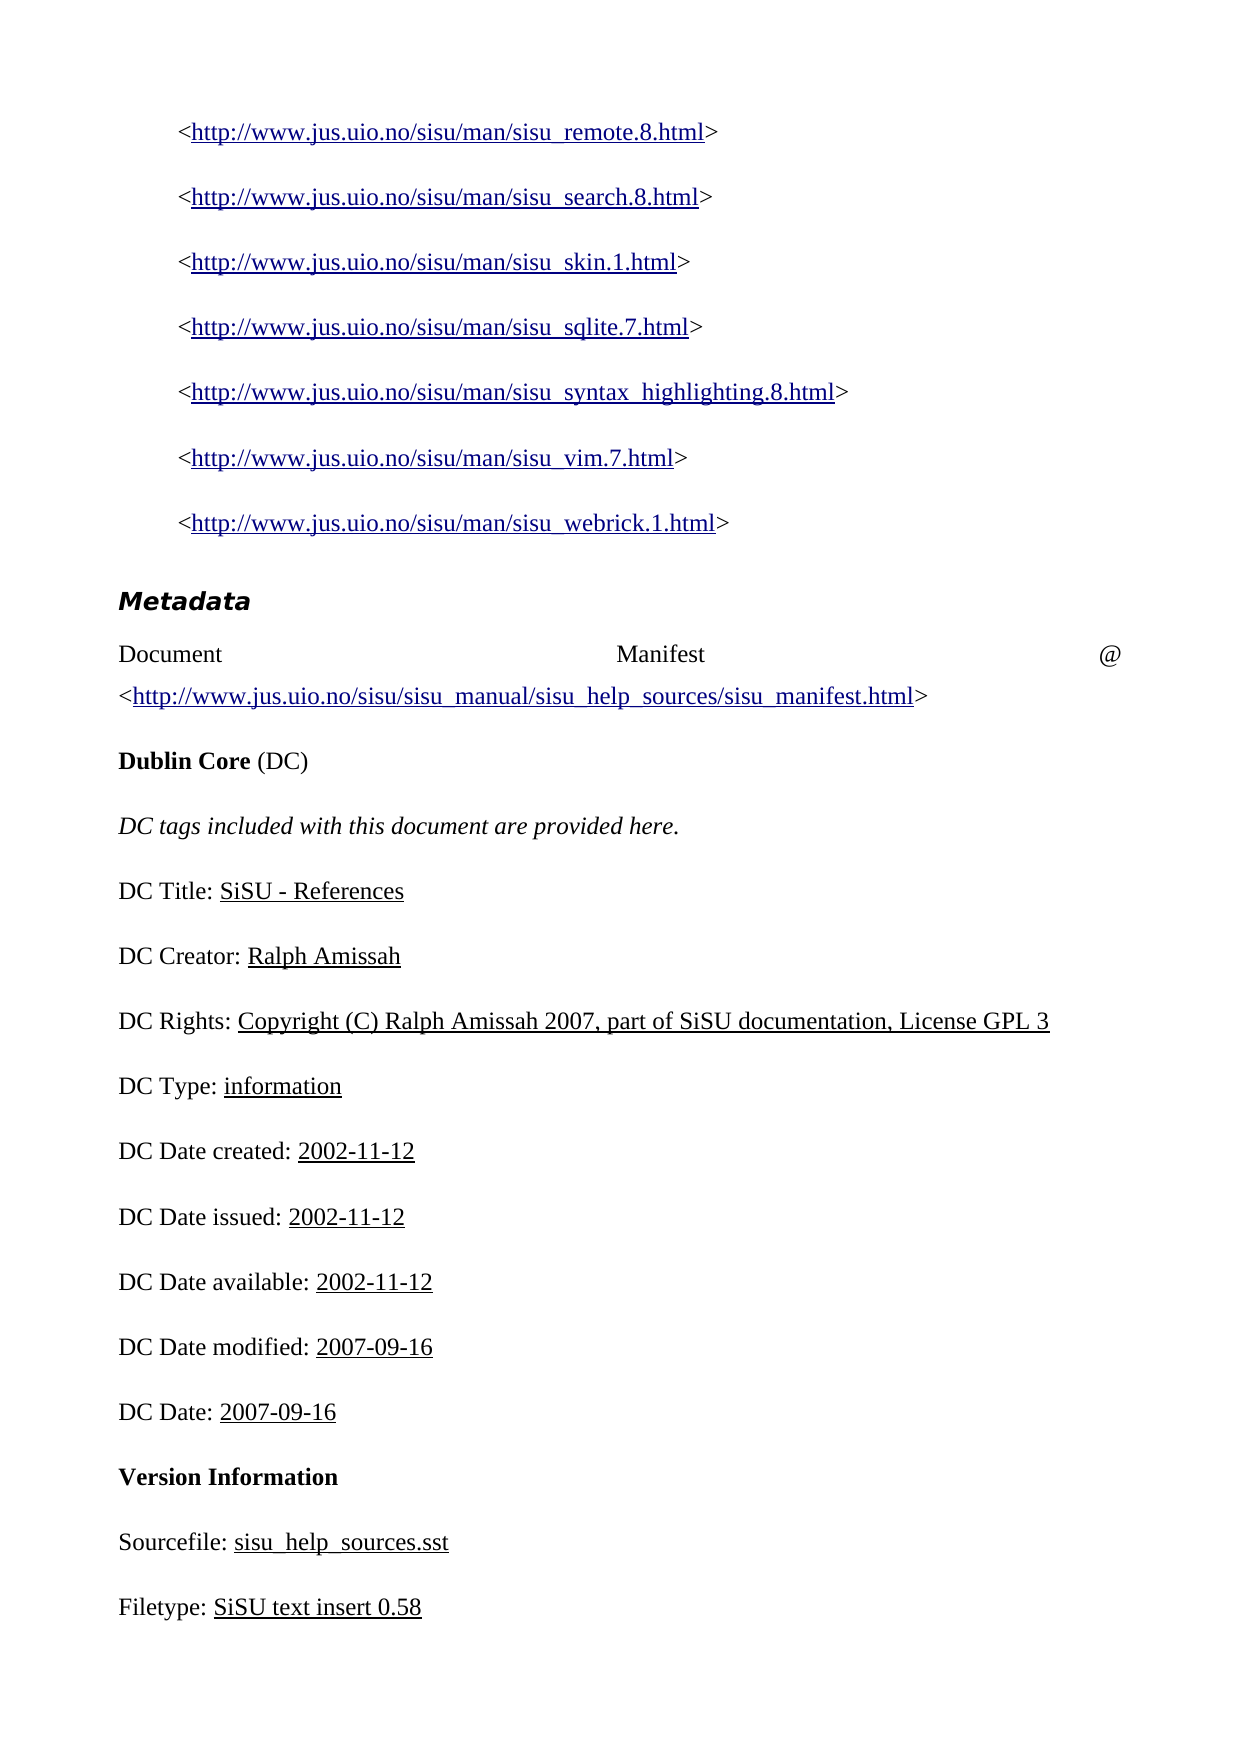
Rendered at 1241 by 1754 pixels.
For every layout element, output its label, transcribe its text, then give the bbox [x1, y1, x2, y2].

text DC tags included with this document are provided here. [118, 812, 1122, 840]
text DC Date: 2007-09-16 [118, 1398, 1122, 1426]
text DC Date available: 2002-11-12 [118, 1268, 1122, 1295]
text <http://www.jus.uio.no/sisu/man/sisu_vim.7.html> [177, 444, 1122, 471]
text <http://www.jus.uio.no/sisu/man/sisu_search.8.html> [177, 183, 1122, 211]
text DC Creator: Ralph Amissah [118, 942, 1122, 970]
text <http://www.jus.uio.no/sisu/man/sisu_sqlite.7.html> [177, 313, 1122, 341]
text <http://www.jus.uio.no/sisu/man/sisu_webrick.1.html> [177, 509, 1122, 536]
text DC Title: SiSU - References [118, 877, 1122, 905]
text Sourcefile: sisu_help_sources.sst [118, 1528, 1122, 1556]
text DC Rights: Copyright (C) Ralph Amissah 2007, part of SiSU documentation, License GPL 3 [118, 1007, 1122, 1035]
text <http://www.jus.uio.no/sisu/man/sisu_remote.8.html> [177, 118, 1122, 146]
text Version Information [118, 1463, 1122, 1491]
text <http://www.jus.uio.no/sisu/man/sisu_skin.1.html> [177, 248, 1122, 276]
text DC Date created: 2002-11-12 [118, 1137, 1122, 1165]
text DC Date issued: 2002-11-12 [118, 1203, 1122, 1230]
text <http://www.jus.uio.no/sisu/man/sisu_syntax_highlighting.8.html> [177, 378, 1122, 406]
text Dublin Core (DC) [118, 747, 1122, 774]
text Filetype: SiSU text insert 0.58 [118, 1593, 1122, 1621]
text DC Type: information [118, 1072, 1122, 1100]
text DC Date modified: 2007-09-16 [118, 1333, 1122, 1361]
subtitle Metadata [118, 587, 1122, 616]
text Document Manifest @ <http://www.jus.uio.no/sisu/sisu_manual/sisu_help_sources/sisu_manifest.html> [118, 640, 1122, 709]
